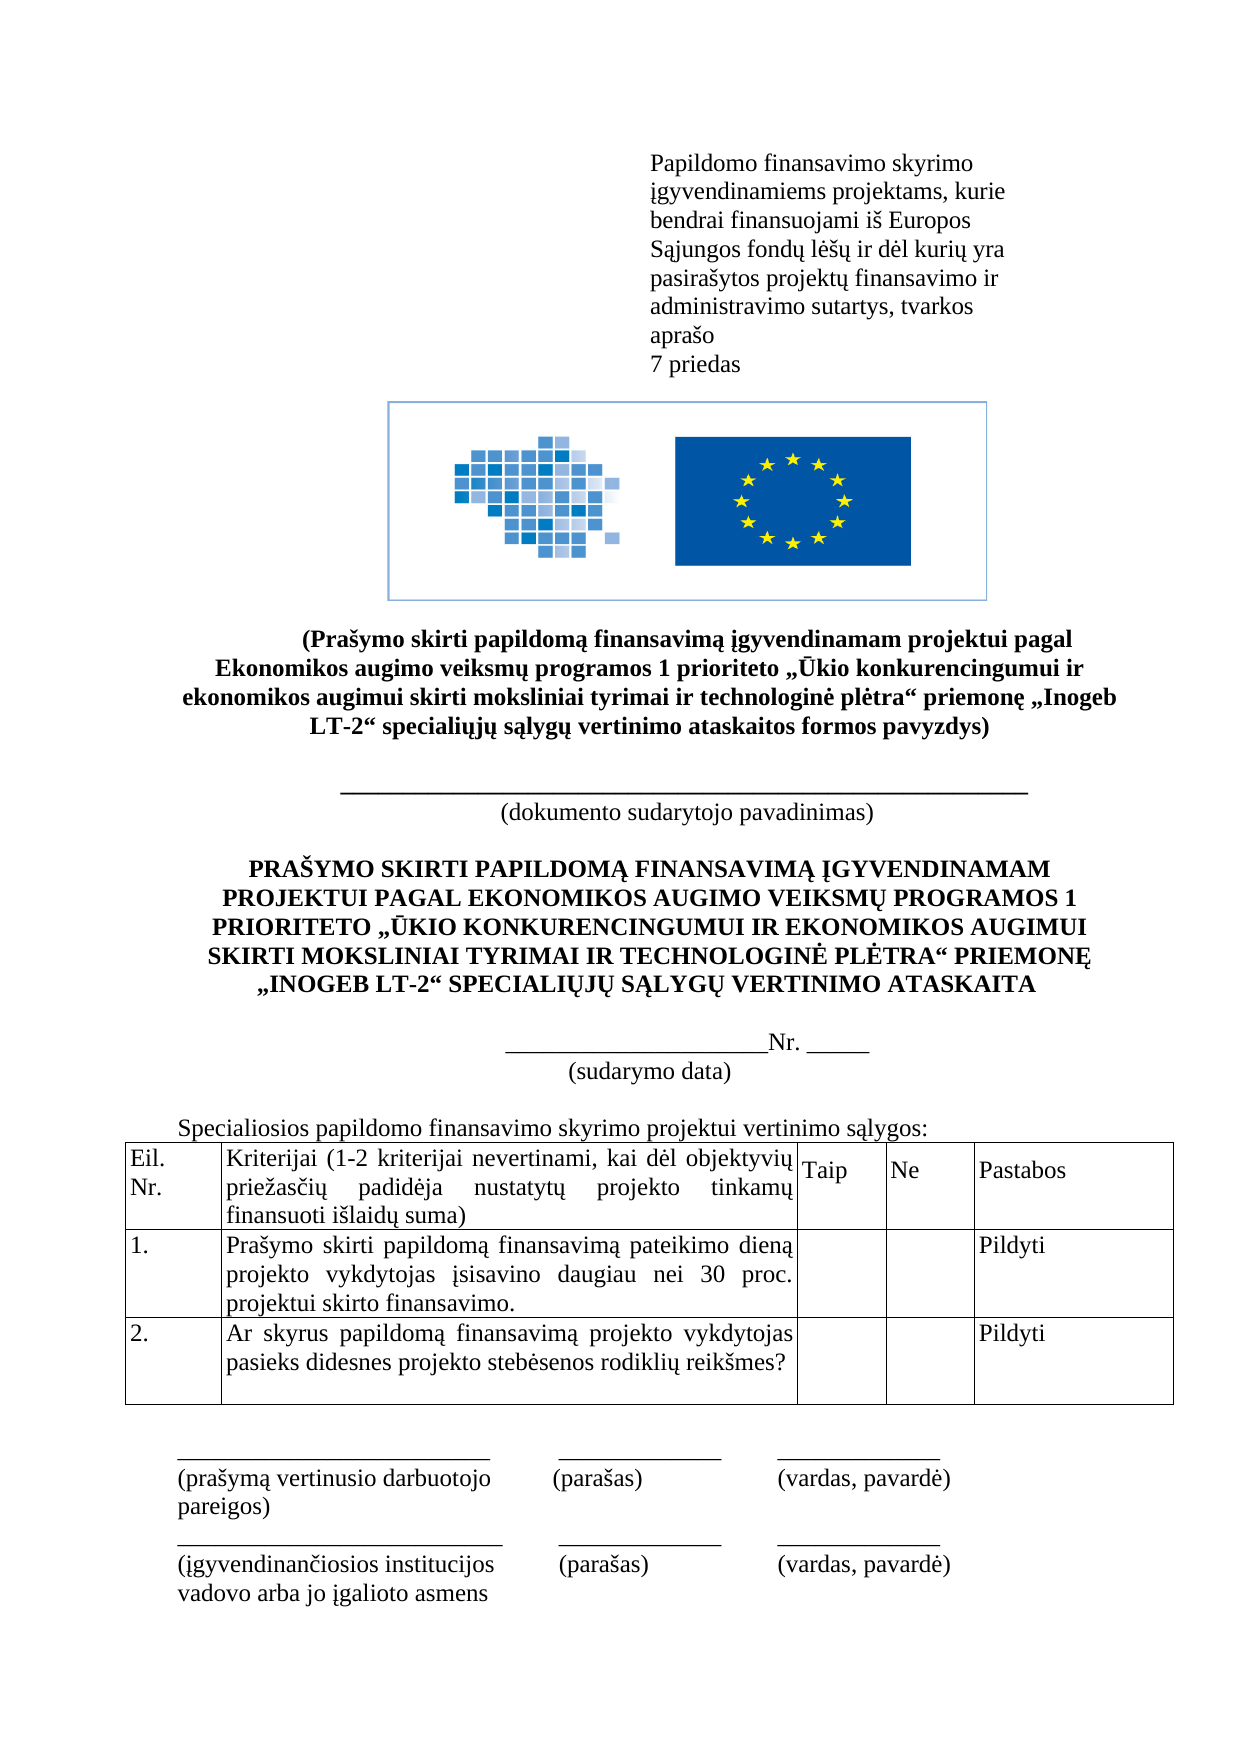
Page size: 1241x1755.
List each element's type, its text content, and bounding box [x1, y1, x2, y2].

table_header Taip [798, 1143, 886, 1229]
text __________________________ _____________ _____________ [177, 1520, 1122, 1549]
table_header Ne [887, 1143, 974, 1229]
table_cell Pildyti [975, 1318, 1173, 1404]
text 7 priedas [650, 349, 1122, 378]
table_header Eil. Nr. [126, 1143, 221, 1229]
text (sudarymo data) [177, 1056, 1122, 1084]
text pareigos) [177, 1491, 1122, 1520]
text įgyvendinamiems projektams, kurie [650, 176, 1122, 205]
table_cell [798, 1318, 886, 1404]
text (dokumento sudarytojo pavadinimas) [177, 797, 1122, 826]
text (įgyvendinančiosios institucijos (parašas) (vardas, pavardė) [177, 1549, 1122, 1578]
text Sąjungos fondų lėšų ir dėl kurių yra [650, 234, 1122, 263]
table_cell 2. [126, 1318, 221, 1404]
text _____________________Nr. _____ [177, 1027, 1122, 1056]
text _________________________ _____________ _____________ [177, 1434, 1122, 1463]
text bendrai finansuojami iš Europos [650, 205, 1122, 234]
text pasirašytos projektų finansavimo ir [650, 263, 1122, 291]
table_cell Prašymo skirti papildomą finansavimą pateikimo dieną projekto vykdytojas įsisavino daugiau nei 30 proc. projektui skirto finansavimo. [222, 1230, 797, 1317]
table_header Kriterijai (1-2 kriterijai nevertinami, kai dėl objektyvių priežasčių padidėja nustatytų projekto tinkamų finansuoti išlaidų suma) [222, 1143, 797, 1229]
table_cell Ar skyrus papildomą finansavimą projekto vykdytojas pasieks didesnes projekto stebėsenos rodiklių reikšmes? [222, 1318, 797, 1404]
text aprašo [650, 320, 1122, 349]
table_cell 1. [126, 1230, 221, 1317]
text _______________________________________________________ [177, 768, 1122, 797]
table_header Pastabos [975, 1143, 1173, 1229]
text Specialiosios papildomo finansavimo skyrimo projektui vertinimo sąlygos: [177, 1113, 1122, 1142]
text (Prašymo skirti papildomą finansavimą įgyvendinamam projektui pagal Ekonomikos augimo veiksmų programos 1 prioriteto „Ūkio konkurencingumui ir ekonomikos augimui skirti moksliniai tyrimai ir technologinė plėtra“ priemonę „Inogeb LT-2“ specialiųjų sąlygų vertinimo ataskaitos formos pavyzdys) [177, 624, 1122, 739]
text PRAŠYMO SKIRTI PAPILDOMĄ FINANSAVIMĄ ĮGYVENDINAMAM PROJEKTUI PAGAL EKONOMIKOS AUGIMO VEIKSMŲ PROGRAMOS 1 PRIORITETO „ŪKIO KONKURENCINGUMUI IR EKONOMIKOS AUGIMUI SKIRTI MOKSLINIAI TYRIMAI IR TECHNOLOGINĖ PLĖTRA“ PRIEMONĘ „INOGEB LT-2“ SPECIALIŲJŲ SĄLYGŲ VERTINIMO ATASKAITA [177, 854, 1122, 998]
text vadovo arba jo įgalioto asmens [177, 1578, 1122, 1606]
text Papildomo finansavimo skyrimo [650, 148, 1122, 176]
text administravimo sutartys, tvarkos [650, 291, 1122, 320]
text (prašymą vertinusio darbuotojo (parašas) (vardas, pavardė) [177, 1463, 1122, 1491]
table_cell [887, 1230, 974, 1317]
table_cell [887, 1318, 974, 1404]
table_cell [798, 1230, 886, 1317]
table_cell Pildyti [975, 1230, 1173, 1317]
